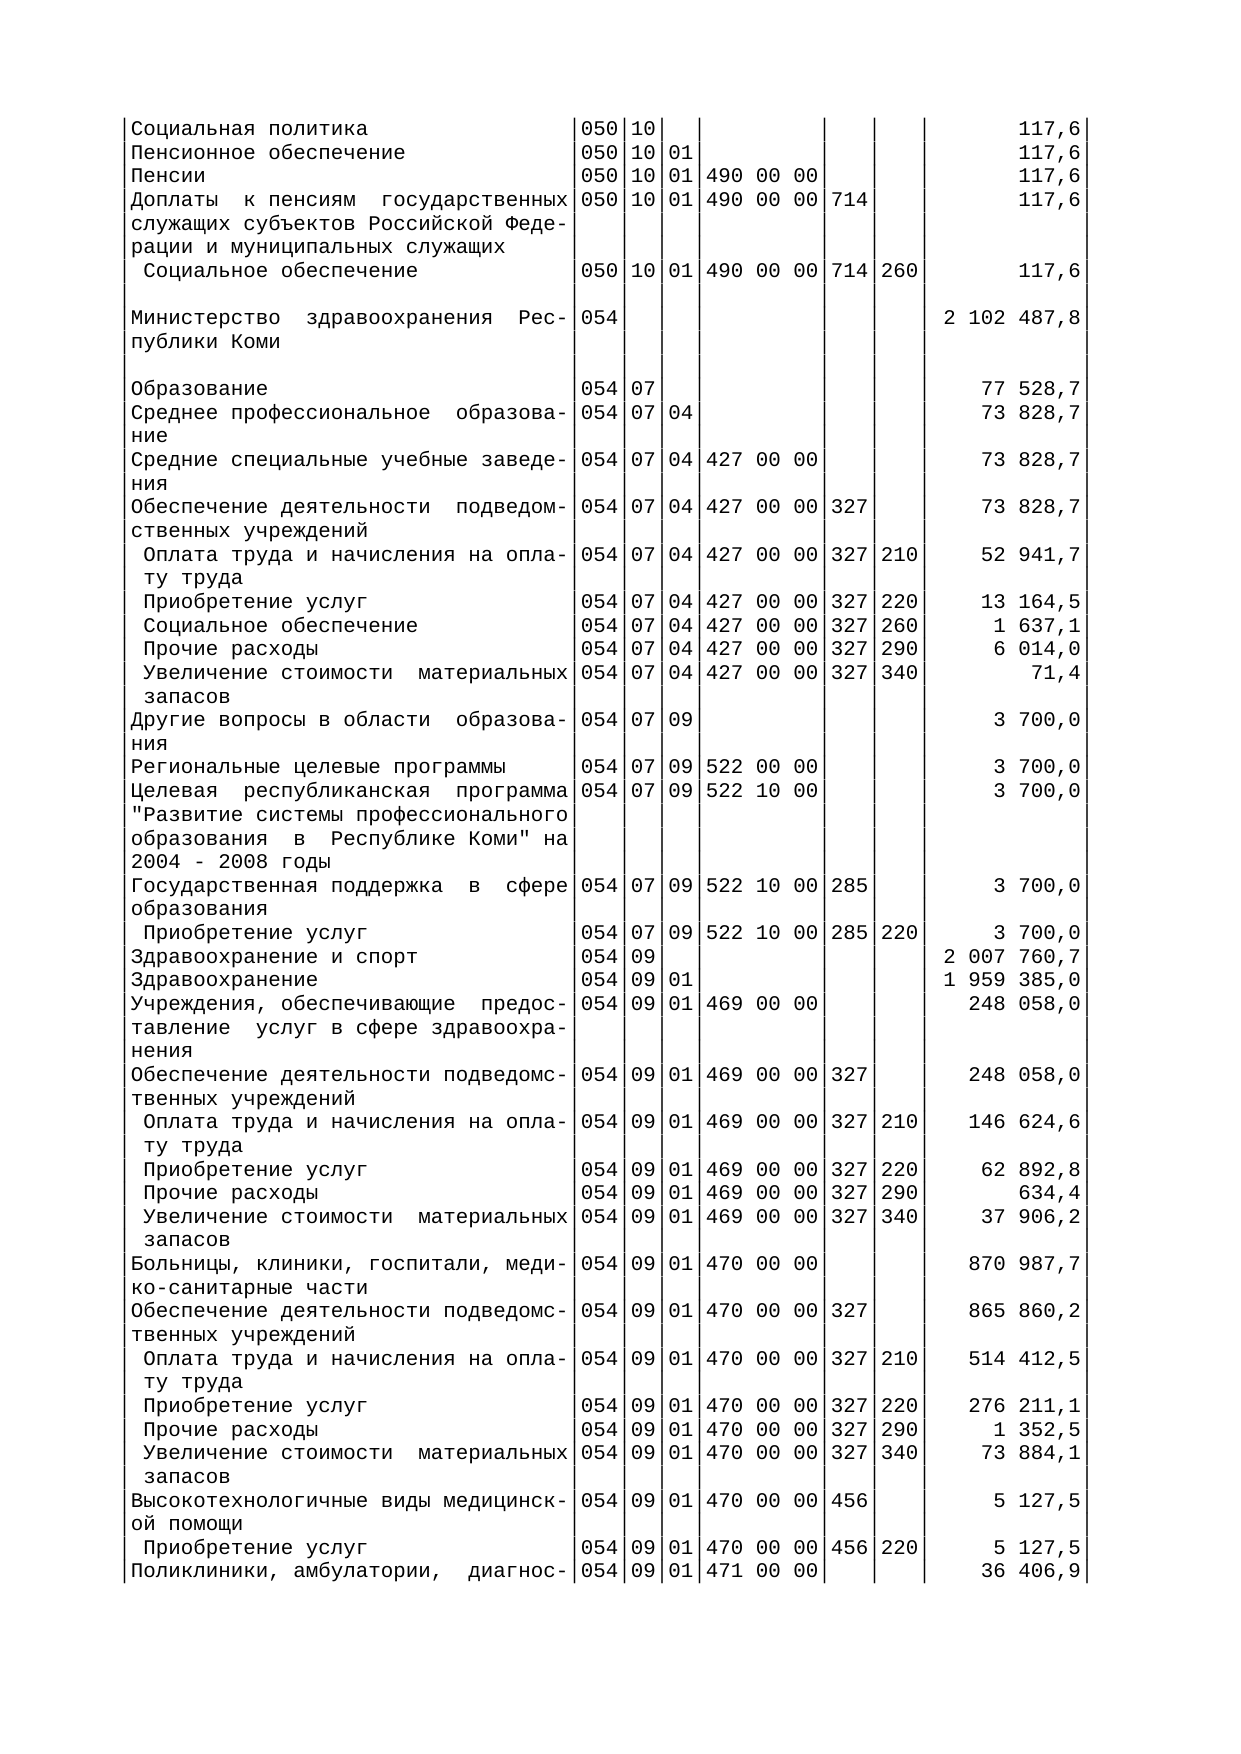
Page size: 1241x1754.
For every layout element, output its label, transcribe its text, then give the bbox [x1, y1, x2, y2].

text │Здравоохранение и спорт │054│09│ │ │ │ │ 2 007 760,7│ [925, 946, 1086, 969]
text │ ту труда │ │ │ │ │ │ │ │ [575, 1135, 624, 1158]
text │ Прочие расходы │054│09│01│470 00 00│327│290│ 1 352,5│ [575, 1419, 624, 1442]
text │Государственная поддержка в сфере│054│07│09│522 10 00│285│ │ 3 700,0│ [925, 875, 1086, 898]
text │ Приобретение услуг │054│07│04│427 00 00│327│220│ 13 164,5│ [118, 591, 1122, 615]
text │ко-санитарные части │ │ │ │ │ │ │ │ [625, 1277, 661, 1300]
text │ ту труда │ │ │ │ │ │ │ │ [625, 1135, 661, 1158]
text │ Оплата труда и начисления на опла-│054│07│04│427 00 00│327│210│ 52 941,7│ [925, 544, 1086, 567]
text │"Развитие системы профессионального│ │ │ │ │ │ │ │ [825, 804, 874, 827]
text │Здравоохранение и спорт │054│09│ │ │ │ │ 2 007 760,7│ [125, 946, 574, 969]
text │ Социальное обеспечение │054│07│04│427 00 00│327│260│ 1 637,1│ [925, 615, 1086, 638]
text │Целевая республиканская программа│054│07│09│522 10 00│ │ │ 3 700,0│ [118, 780, 1122, 804]
text │2004 - 2008 годы │ │ │ │ │ │ │ │ [118, 851, 1122, 875]
text │ запасов │ │ │ │ │ │ │ │ [925, 686, 1086, 709]
text │ния │ │ │ │ │ │ │ │ [662, 733, 699, 757]
text │ │ │ │ │ │ │ │ │ [575, 284, 624, 307]
text │ Приобретение услуг │054│09│01│470 00 00│327│220│ 276 211,1│ [118, 1395, 1122, 1419]
text │ ту труда │ │ │ │ │ │ │ │ [825, 1135, 874, 1158]
text │ ту труда │ │ │ │ │ │ │ │ [925, 1135, 1086, 1158]
text │ запасов │ │ │ │ │ │ │ │ [575, 686, 624, 709]
text │твенных учреждений │ │ │ │ │ │ │ │ [575, 1088, 624, 1111]
text │ Увеличение стоимости материальных│054│09│01│470 00 00│327│340│ 73 884,1│ [118, 1442, 1122, 1466]
text │тавление услуг в сфере здравоохра-│ │ │ │ │ │ │ │ [125, 1017, 574, 1040]
text │ния │ │ │ │ │ │ │ │ [1087, 473, 1122, 496]
text │"Развитие системы профессионального│ │ │ │ │ │ │ │ [925, 804, 1086, 827]
text │ Оплата труда и начисления на опла-│054│09│01│470 00 00│327│210│ 514 412,5│ [925, 1348, 1086, 1371]
text │ Приобретение услуг │054│09│01│469 00 00│327│220│ 62 892,8│ [118, 1158, 1122, 1182]
text │публики Коми │ │ │ │ │ │ │ │ [875, 331, 924, 354]
text │ Прочие расходы │054│09│01│470 00 00│327│290│ 1 352,5│ [125, 1419, 574, 1442]
text │ Оплата труда и начисления на опла-│054│09│01│470 00 00│327│210│ 514 412,5│ [125, 1348, 574, 1371]
text │ запасов │ │ │ │ │ │ │ │ [875, 686, 924, 709]
text │ Приобретение услуг │054│09│01│470 00 00│456│220│ 5 127,5│ [700, 1537, 824, 1561]
text │"Развитие системы профессионального│ │ │ │ │ │ │ │ [875, 804, 924, 827]
text │твенных учреждений │ │ │ │ │ │ │ │ [125, 1088, 574, 1111]
text │служащих субъектов Российской Феде-│ │ │ │ │ │ │ │ [825, 213, 874, 236]
text │Социальная политика │050│10│ │ │ │ │ 117,6│ [118, 118, 1122, 142]
text │Среднее профессиональное образова-│054│07│04│ │ │ │ 73 828,7│ [700, 402, 824, 426]
text │Доплаты к пенсиям государственных│050│10│01│490 00 00│714│ │ 117,6│ [118, 189, 1122, 213]
text │Среднее профессиональное образова-│054│07│04│ │ │ │ 73 828,7│ [925, 402, 1086, 426]
text │ко-санитарные части │ │ │ │ │ │ │ │ [1087, 1277, 1122, 1300]
text │ко-санитарные части │ │ │ │ │ │ │ │ [925, 1277, 1086, 1300]
text │Здравоохранение │054│09│01│ │ │ │ 1 959 385,0│ [118, 969, 1122, 993]
text │ Увеличение стоимости материальных│054│09│01│469 00 00│327│340│ 37 906,2│ [700, 1206, 824, 1229]
text │ Прочие расходы │054│09│01│469 00 00│327│290│ 634,4│ [118, 1182, 1122, 1206]
text │Здравоохранение и спорт │054│09│ │ │ │ │ 2 007 760,7│ [575, 946, 624, 969]
text │ ту труда │ │ │ │ │ │ │ │ [875, 1135, 924, 1158]
text │ния │ │ │ │ │ │ │ │ [625, 733, 661, 757]
text │ Прочие расходы │054│09│01│470 00 00│327│290│ 1 352,5│ [875, 1419, 924, 1442]
text │ния │ │ │ │ │ │ │ │ [1087, 733, 1122, 757]
text │Пенсионное обеспечение │050│10│01│ │ │ │ 117,6│ [875, 142, 924, 165]
text │"Развитие системы профессионального│ │ │ │ │ │ │ │ [700, 804, 824, 827]
text │ запасов │ │ │ │ │ │ │ │ [118, 1229, 1122, 1253]
text │ запасов │ │ │ │ │ │ │ │ [1087, 686, 1122, 709]
text │ Оплата труда и начисления на опла-│054│09│01│469 00 00│327│210│ 146 624,6│ [118, 1111, 1122, 1135]
text │Здравоохранение и спорт │054│09│ │ │ │ │ 2 007 760,7│ [875, 946, 924, 969]
text │ния │ │ │ │ │ │ │ │ [662, 473, 699, 496]
text │публики Коми │ │ │ │ │ │ │ │ [700, 331, 824, 354]
text │Пенсионное обеспечение │050│10│01│ │ │ │ 117,6│ [700, 142, 824, 165]
text │Обеспечение деятельности подведом-│054│07│04│427 00 00│327│ │ 73 828,7│ [118, 496, 1122, 520]
text │ко-санитарные части │ │ │ │ │ │ │ │ [700, 1277, 824, 1300]
text │служащих субъектов Российской Феде-│ │ │ │ │ │ │ │ [875, 213, 924, 236]
text │ │ │ │ │ │ │ │ │ [118, 354, 1122, 378]
text │служащих субъектов Российской Феде-│ │ │ │ │ │ │ │ [575, 213, 624, 236]
text │ния │ │ │ │ │ │ │ │ [825, 473, 874, 496]
text │публики Коми │ │ │ │ │ │ │ │ [825, 331, 874, 354]
text │Пенсионное обеспечение │050│10│01│ │ │ │ 117,6│ [125, 142, 574, 165]
text │ │ │ │ │ │ │ │ │ [875, 284, 924, 307]
text │служащих субъектов Российской Феде-│ │ │ │ │ │ │ │ [125, 213, 574, 236]
text │ния │ │ │ │ │ │ │ │ [700, 733, 824, 757]
text │твенных учреждений │ │ │ │ │ │ │ │ [875, 1088, 924, 1111]
text │Пенсионное обеспечение │050│10│01│ │ │ │ 117,6│ [925, 142, 1086, 165]
text │публики Коми │ │ │ │ │ │ │ │ [1087, 331, 1122, 354]
text │ запасов │ │ │ │ │ │ │ │ [825, 1466, 874, 1489]
text │ ту труда │ │ │ │ │ │ │ │ [118, 1371, 1122, 1395]
text │ния │ │ │ │ │ │ │ │ [925, 473, 1086, 496]
text │ Социальное обеспечение │054│07│04│427 00 00│327│260│ 1 637,1│ [700, 615, 824, 638]
text │ Увеличение стоимости материальных│054│09│01│469 00 00│327│340│ 37 906,2│ [925, 1206, 1086, 1229]
text │твенных учреждений │ │ │ │ │ │ │ │ [662, 1088, 699, 1111]
text │ │ │ │ │ │ │ │ │ [700, 284, 824, 307]
text │ Оплата труда и начисления на опла-│054│07│04│427 00 00│327│210│ 52 941,7│ [125, 544, 574, 567]
text │публики Коми │ │ │ │ │ │ │ │ [625, 331, 661, 354]
text │ко-санитарные части │ │ │ │ │ │ │ │ [575, 1277, 624, 1300]
text │ запасов │ │ │ │ │ │ │ │ [875, 1466, 924, 1489]
text │ Оплата труда и начисления на опла-│054│09│01│470 00 00│327│210│ 514 412,5│ [700, 1348, 824, 1371]
text │Учреждения, обеспечивающие предос-│054│09│01│469 00 00│ │ │ 248 058,0│ [118, 993, 1122, 1017]
text │ │ │ │ │ │ │ │ │ [625, 284, 661, 307]
text │Обеспечение деятельности подведомс-│054│09│01│469 00 00│327│ │ 248 058,0│ [118, 1064, 1122, 1088]
text │ственных учреждений │ │ │ │ │ │ │ │ [118, 520, 1122, 544]
text │твенных учреждений │ │ │ │ │ │ │ │ [118, 1324, 1122, 1348]
text │ ту труда │ │ │ │ │ │ │ │ [1087, 1135, 1122, 1158]
text │ Прочие расходы │054│09│01│470 00 00│327│290│ 1 352,5│ [825, 1419, 874, 1442]
text │ │ │ │ │ │ │ │ │ [662, 284, 699, 307]
text │ой помощи │ │ │ │ │ │ │ │ [118, 1513, 1122, 1537]
text │ │ │ │ │ │ │ │ │ [925, 284, 1086, 307]
text │ Приобретение услуг │054│09│01│470 00 00│456│220│ 5 127,5│ [925, 1537, 1086, 1561]
text │Государственная поддержка в сфере│054│07│09│522 10 00│285│ │ 3 700,0│ [700, 875, 824, 898]
text │ запасов │ │ │ │ │ │ │ │ [662, 1466, 699, 1489]
text │Здравоохранение и спорт │054│09│ │ │ │ │ 2 007 760,7│ [700, 946, 824, 969]
text │публики Коми │ │ │ │ │ │ │ │ [662, 331, 699, 354]
text │ ту труда │ │ │ │ │ │ │ │ [125, 1135, 574, 1158]
text │Обеспечение деятельности подведомс-│054│09│01│470 00 00│327│ │ 865 860,2│ [118, 1300, 1122, 1324]
text │ запасов │ │ │ │ │ │ │ │ [125, 1466, 574, 1489]
text │ запасов │ │ │ │ │ │ │ │ [625, 686, 661, 709]
text │твенных учреждений │ │ │ │ │ │ │ │ [825, 1088, 874, 1111]
text │ ту труда │ │ │ │ │ │ │ │ [662, 1135, 699, 1158]
text │Больницы, клиники, госпитали, меди-│054│09│01│470 00 00│ │ │ 870 987,7│ [118, 1253, 1122, 1277]
text │служащих субъектов Российской Феде-│ │ │ │ │ │ │ │ [700, 213, 824, 236]
text │ния │ │ │ │ │ │ │ │ [575, 733, 624, 757]
text │Среднее профессиональное образова-│054│07│04│ │ │ │ 73 828,7│ [125, 402, 574, 426]
text │ Увеличение стоимости материальных│054│09│01│469 00 00│327│340│ 37 906,2│ [125, 1206, 574, 1229]
text │ко-санитарные части │ │ │ │ │ │ │ │ [825, 1277, 874, 1300]
text │ко-санитарные части │ │ │ │ │ │ │ │ [875, 1277, 924, 1300]
text │ Прочие расходы │054│09│01│470 00 00│327│290│ 1 352,5│ [925, 1419, 1086, 1442]
text │ния │ │ │ │ │ │ │ │ [125, 733, 574, 757]
text │ко-санитарные части │ │ │ │ │ │ │ │ [662, 1277, 699, 1300]
text │ния │ │ │ │ │ │ │ │ [125, 473, 574, 496]
text │"Развитие системы профессионального│ │ │ │ │ │ │ │ [575, 804, 624, 827]
text │ния │ │ │ │ │ │ │ │ [825, 733, 874, 757]
text │ко-санитарные части │ │ │ │ │ │ │ │ [125, 1277, 574, 1300]
text │тавление услуг в сфере здравоохра-│ │ │ │ │ │ │ │ [875, 1017, 924, 1040]
text │Другие вопросы в области образова-│054│07│09│ │ │ │ 3 700,0│ [118, 709, 1122, 733]
text │тавление услуг в сфере здравоохра-│ │ │ │ │ │ │ │ [575, 1017, 624, 1040]
text │ Прочие расходы │054│07│04│427 00 00│327│290│ 6 014,0│ [118, 638, 1122, 662]
text │ Приобретение услуг │054│07│09│522 10 00│285│220│ 3 700,0│ [118, 922, 1122, 946]
text │ запасов │ │ │ │ │ │ │ │ [700, 1466, 824, 1489]
text │ Увеличение стоимости материальных│054│07│04│427 00 00│327│340│ 71,4│ [118, 662, 1122, 686]
text │Региональные целевые программы │054│07│09│522 00 00│ │ │ 3 700,0│ [118, 757, 1122, 780]
text │твенных учреждений │ │ │ │ │ │ │ │ [1087, 1088, 1122, 1111]
text │твенных учреждений │ │ │ │ │ │ │ │ [925, 1088, 1086, 1111]
text │"Развитие системы профессионального│ │ │ │ │ │ │ │ [125, 804, 574, 827]
text │рации и муниципальных служащих │ │ │ │ │ │ │ │ [118, 236, 1122, 260]
text │тавление услуг в сфере здравоохра-│ │ │ │ │ │ │ │ [700, 1017, 824, 1040]
text │Государственная поддержка в сфере│054│07│09│522 10 00│285│ │ 3 700,0│ [125, 875, 574, 898]
text │Поликлиники, амбулатории, диагнос-│054│09│01│471 00 00│ │ │ 36 406,9│ [118, 1561, 1122, 1584]
text │нения │ │ │ │ │ │ │ │ [118, 1040, 1122, 1064]
text │ запасов │ │ │ │ │ │ │ │ [625, 1466, 661, 1489]
text │Средние специальные учебные заведе-│054│07│04│427 00 00│ │ │ 73 828,7│ [118, 449, 1122, 473]
text │ │ │ │ │ │ │ │ │ [1087, 284, 1122, 307]
text │ ту труда │ │ │ │ │ │ │ │ [118, 567, 1122, 591]
text │Пенсионное обеспечение │050│10│01│ │ │ │ 117,6│ [825, 142, 874, 165]
text │ния │ │ │ │ │ │ │ │ [625, 473, 661, 496]
text │публики Коми │ │ │ │ │ │ │ │ [925, 331, 1086, 354]
text │публики Коми │ │ │ │ │ │ │ │ [125, 331, 574, 354]
text │ запасов │ │ │ │ │ │ │ │ [125, 686, 574, 709]
text │Пенсии │050│10│01│490 00 00│ │ │ 117,6│ [118, 165, 1122, 189]
text │ния │ │ │ │ │ │ │ │ [875, 733, 924, 757]
text │служащих субъектов Российской Феде-│ │ │ │ │ │ │ │ [925, 213, 1086, 236]
text │твенных учреждений │ │ │ │ │ │ │ │ [700, 1088, 824, 1111]
text │ запасов │ │ │ │ │ │ │ │ [925, 1466, 1086, 1489]
text │тавление услуг в сфере здравоохра-│ │ │ │ │ │ │ │ [925, 1017, 1086, 1040]
text │ Социальное обеспечение │050│10│01│490 00 00│714│260│ 117,6│ [118, 260, 1122, 284]
text │тавление услуг в сфере здравоохра-│ │ │ │ │ │ │ │ [825, 1017, 874, 1040]
text │публики Коми │ │ │ │ │ │ │ │ [575, 331, 624, 354]
text │образования в Республике Коми" на│ │ │ │ │ │ │ │ [118, 827, 1122, 851]
text │ния │ │ │ │ │ │ │ │ [925, 733, 1086, 757]
text │ Приобретение услуг │054│09│01│470 00 00│456│220│ 5 127,5│ [125, 1537, 574, 1561]
text │Министерство здравоохранения Рес-│054│ │ │ │ │ │ 2 102 487,8│ [118, 307, 1122, 331]
text │ │ │ │ │ │ │ │ │ [825, 284, 874, 307]
text │ния │ │ │ │ │ │ │ │ [875, 473, 924, 496]
text │ запасов │ │ │ │ │ │ │ │ [575, 1466, 624, 1489]
text │ запасов │ │ │ │ │ │ │ │ [662, 686, 699, 709]
text │Образование │054│07│ │ │ │ │ 77 528,7│ [118, 378, 1122, 402]
text │ние │ │ │ │ │ │ │ │ [118, 426, 1122, 449]
text │образования │ │ │ │ │ │ │ │ [118, 898, 1122, 922]
text │ ту труда │ │ │ │ │ │ │ │ [700, 1135, 824, 1158]
text │твенных учреждений │ │ │ │ │ │ │ │ [625, 1088, 661, 1111]
text │ │ │ │ │ │ │ │ │ [125, 284, 574, 307]
text │ Социальное обеспечение │054│07│04│427 00 00│327│260│ 1 637,1│ [125, 615, 574, 638]
text │ запасов │ │ │ │ │ │ │ │ [825, 686, 874, 709]
text │ния │ │ │ │ │ │ │ │ [700, 473, 824, 496]
text │ Прочие расходы │054│09│01│470 00 00│327│290│ 1 352,5│ [700, 1419, 824, 1442]
text │Здравоохранение и спорт │054│09│ │ │ │ │ 2 007 760,7│ [825, 946, 874, 969]
text │Пенсионное обеспечение │050│10│01│ │ │ │ 117,6│ [575, 142, 624, 165]
text │ запасов │ │ │ │ │ │ │ │ [700, 686, 824, 709]
text │ния │ │ │ │ │ │ │ │ [575, 473, 624, 496]
text │Высокотехнологичные виды медицинск-│054│09│01│470 00 00│456│ │ 5 127,5│ [118, 1489, 1122, 1513]
text │ Оплата труда и начисления на опла-│054│07│04│427 00 00│327│210│ 52 941,7│ [700, 544, 824, 567]
text │ запасов │ │ │ │ │ │ │ │ [1087, 1466, 1122, 1489]
